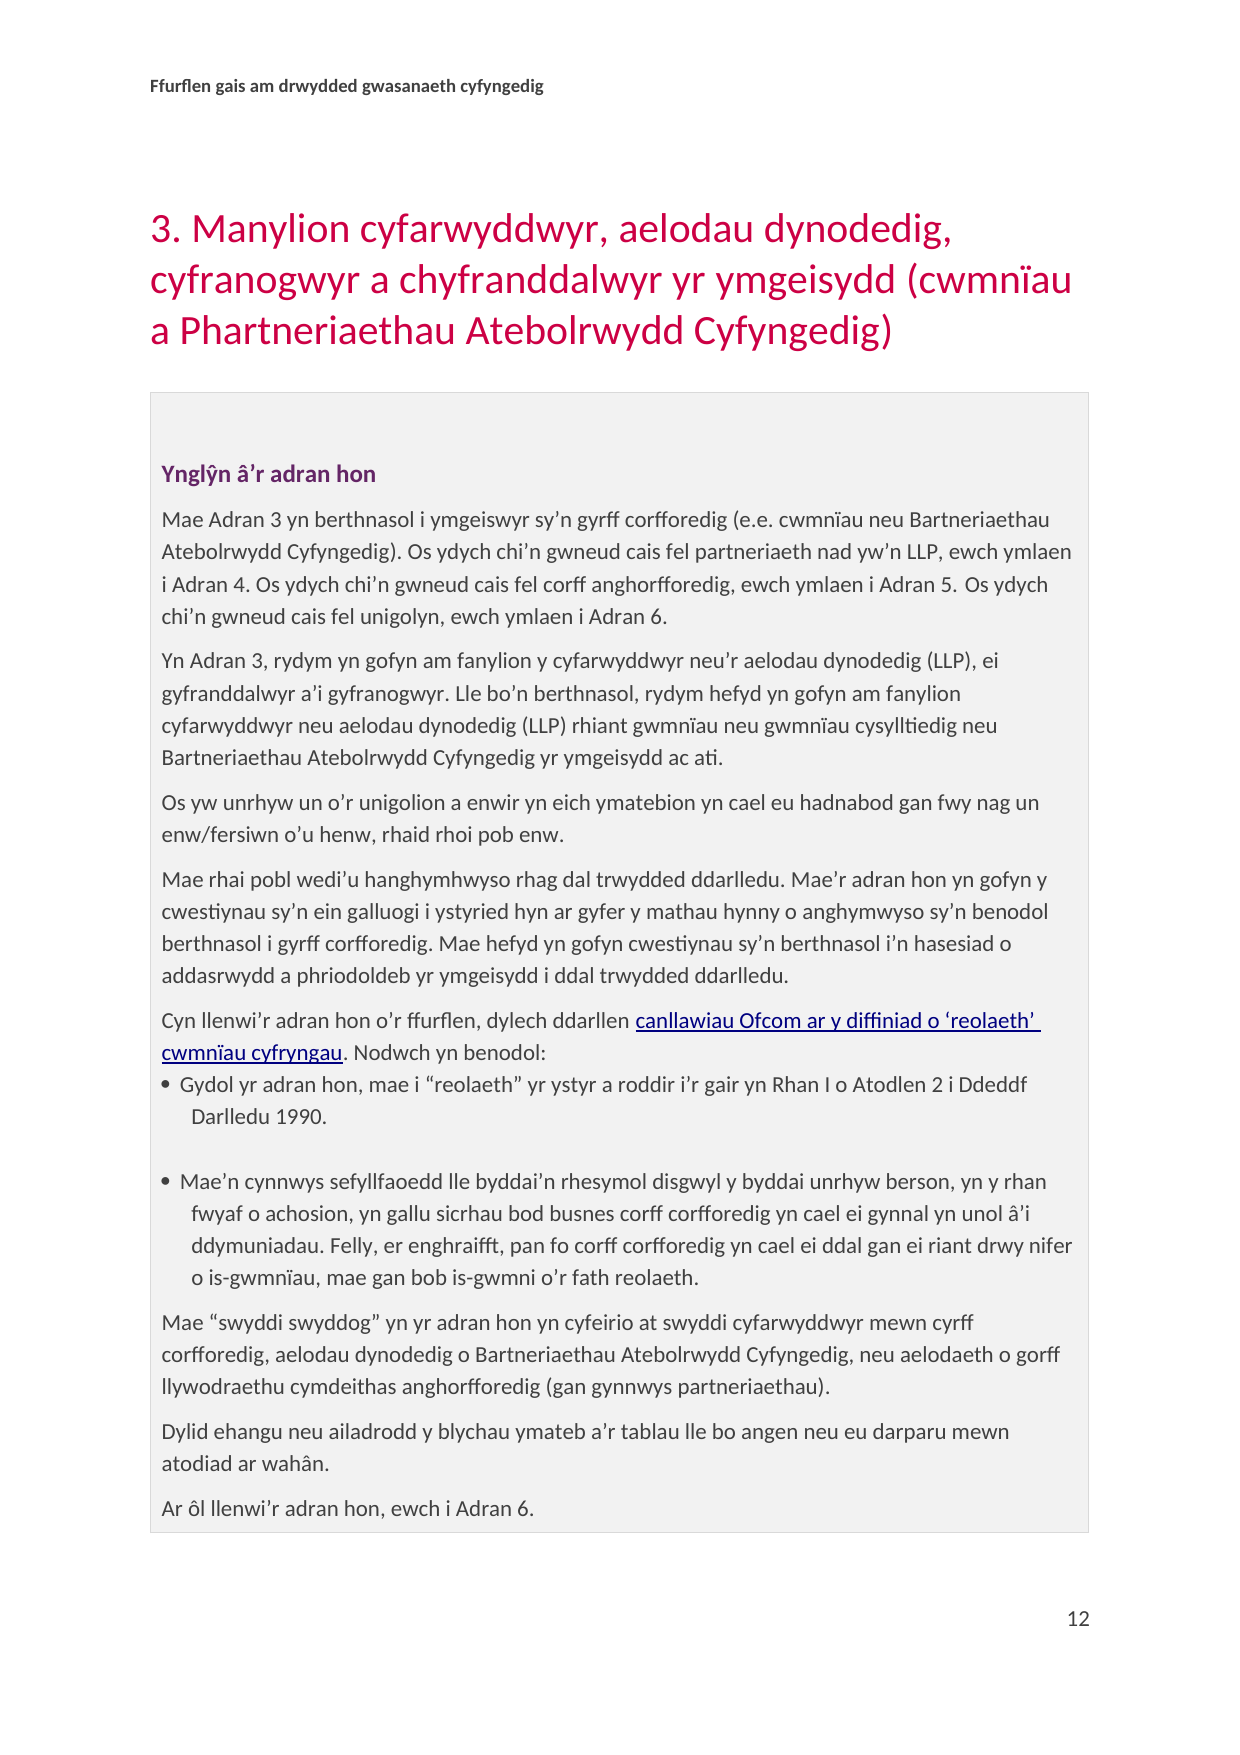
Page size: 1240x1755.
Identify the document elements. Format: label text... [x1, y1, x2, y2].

text Dylid ehangu neu ailadrodd y blychau ymateb a’r tablau lle bo angen neu eu darparu mewn atodiad ar wahân. [151, 1352, 1088, 1428]
text Yn Adran 3, rydym yn gofyn am fanylion y cyfarwyddwyr neu’r aelodau dynodedig (LLP), ei gyfranddalwyr a’i gyfranogwyr. Lle bo’n berthnasol, rydym hefyd yn gofyn am fanylion cyfarwyddwyr neu aelodau dynodedig (LLP) rhiant gwmnïau neu gwmnïau cysylltiedig neu Bartneriaethau Atebolrwydd Cyfyngedig yr ymgeisydd ac ati. [151, 581, 1088, 722]
text Ar ôl llenwi’r adran hon, ewch i Adran 6. [151, 1428, 1088, 1532]
text Os yw unrhyw un o’r unigolion a enwir yn eich ymatebion yn cael eu hadnabod gan fwy nag un enw/fersiwn o’u henw, rhaid rhoi pob enw. [151, 722, 1088, 799]
subtitle Ynglŷn â’r adran hon [151, 393, 1088, 440]
text Mae rhai pobl wedi’u hanghymhwyso rhag dal trwydded ddarlledu. Mae’r adran hon yn gofyn y cwestiynau sy’n ein galluogi i ystyried hyn ar gyfer y mathau hynny o anghymwyso sy’n benodol berthnasol i gyrff corfforedig. Mae hefyd yn gofyn cwestiynau sy’n berthnasol i’n hasesiad o addasrwydd a phriodoldeb yr ymgeisydd i ddal trwydded ddarlledu. [151, 799, 1088, 940]
text Mae Adran 3 yn berthnasol i ymgeiswyr sy’n gyrff corfforedig (e.e. cwmnïau neu Bartneriaethau Atebolrwydd Cyfyngedig). Os ydych chi’n gwneud cais fel partneriaeth nad yw’n LLP, ewch ymlaen i Adran 4. Os ydych chi’n gwneud cais fel corff anghorfforedig, ewch ymlaen i Adran 5. Os ydych chi’n gwneud cais fel unigolyn, ewch ymlaen i Adran 6. [151, 440, 1088, 581]
list Mae’n cynnwys sefyllfaoedd lle byddai’n rhesymol disgwyl y byddai unrhyw berson, yn y rhan fwyaf o achosion, yn gallu sicrhau bod busnes corff corfforedig yn cael ei gynnal yn unol â’i ddymuniadau. Felly, er enghraifft, pan fo corff corfforedig yn cael ei ddal gan ei riant drwy nifer o is-gwmnïau, mae gan bob is-gwmni o’r fath reolaeth. [151, 1101, 1088, 1242]
text Mae “swyddi swyddog” yn yr adran hon yn cyfeirio at swyddi cyfarwyddwyr mewn cyrff corfforedig, aelodau dynodedig o Bartneriaethau Atebolrwydd Cyfyngedig, neu aelodaeth o gorff llywodraethu cymdeithas anghorfforedig (gan gynnwys partneriaethau). [151, 1242, 1088, 1352]
text Cyn llenwi’r adran hon o’r ffurflen, dylech ddarllen canllawiau Ofcom ar y diffiniad o ‘reolaeth’ cwmnïau cyfryngau. Nodwch yn benodol: [151, 940, 1088, 1005]
list Gydol yr adran hon, mae i “reolaeth” yr ystyr a roddir i’r gair yn Rhan I o Atodlen 2 i Ddeddf Darlledu 1990. [151, 1005, 1088, 1069]
title Manylion cyfarwyddwyr, aelodau dynodedig, cyfranogwyr a chyfranddalwyr yr ymgeisydd (cwmnïau a Phartneriaethau Atebolrwydd Cyfyngedig) [150, 202, 1089, 355]
